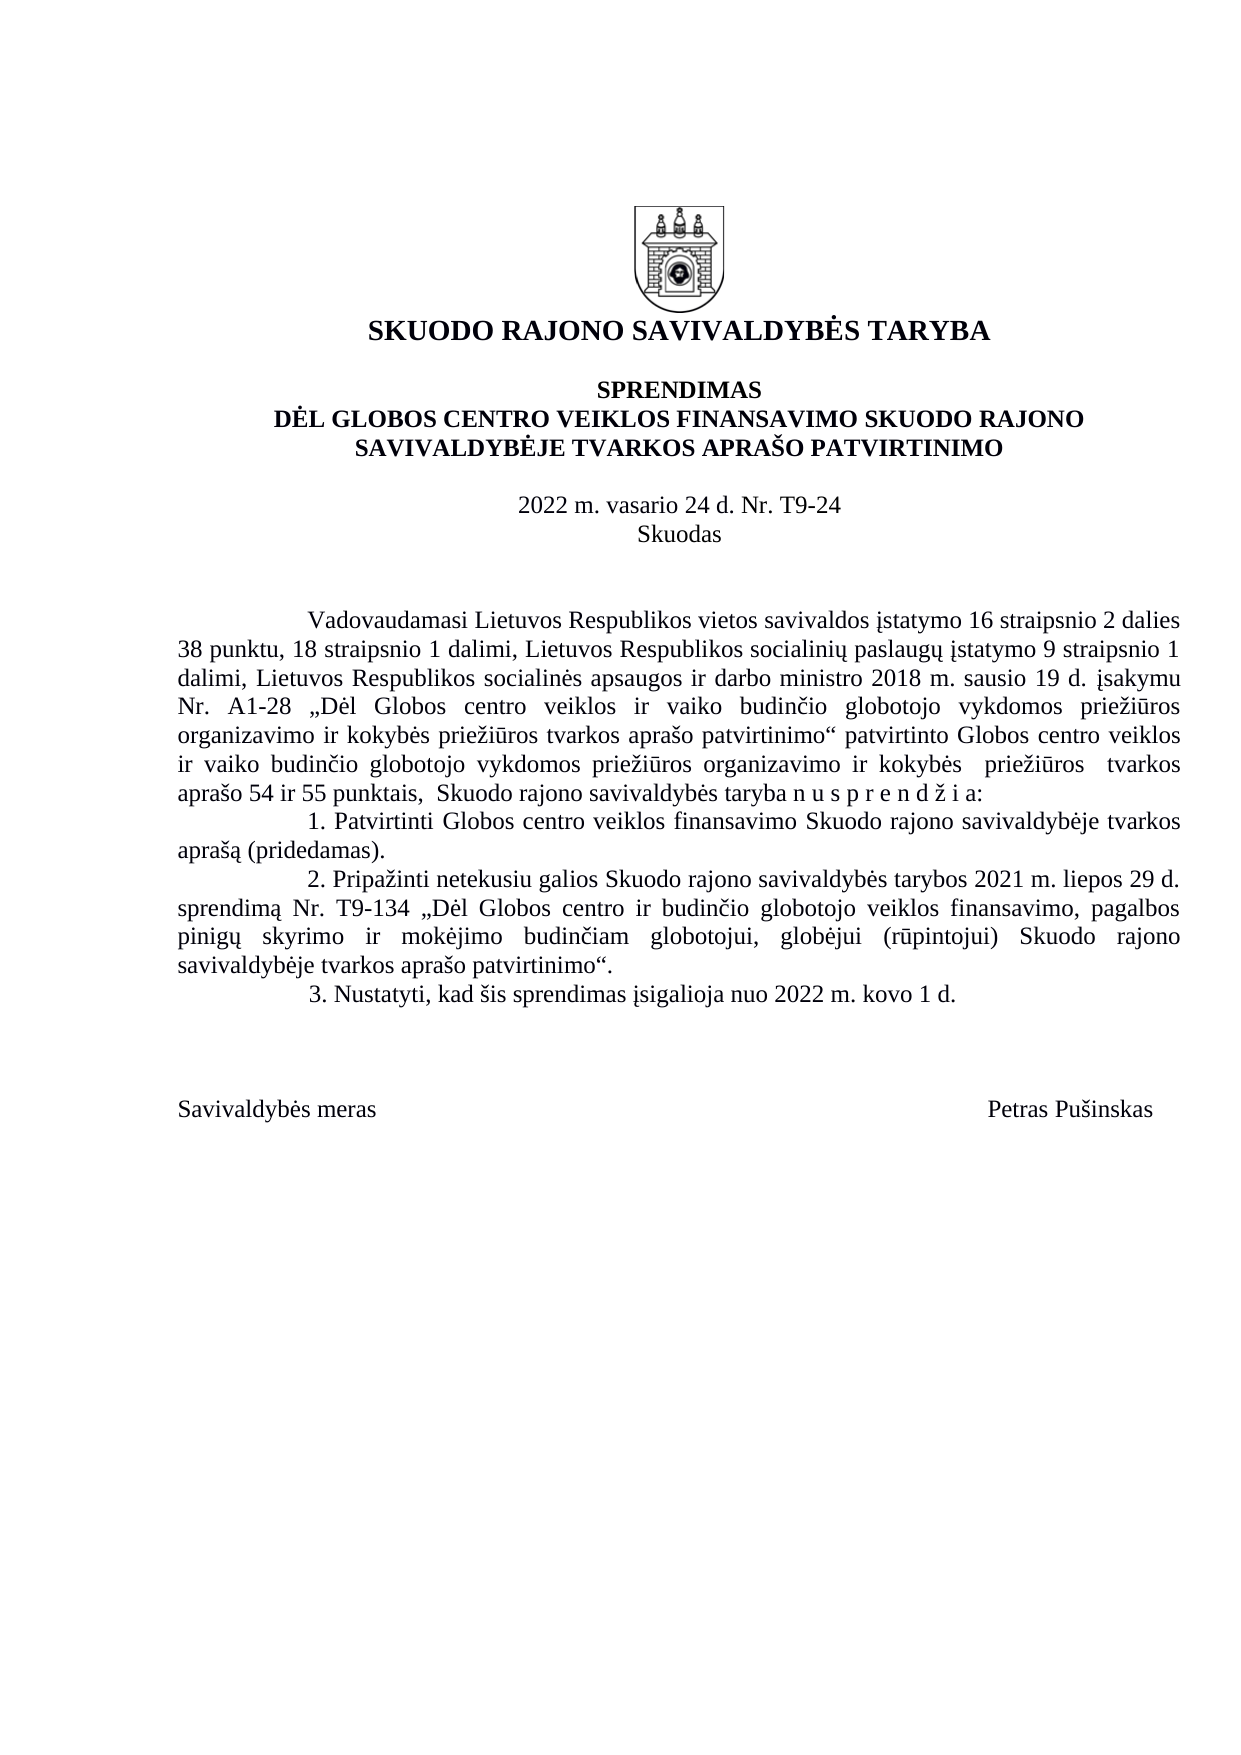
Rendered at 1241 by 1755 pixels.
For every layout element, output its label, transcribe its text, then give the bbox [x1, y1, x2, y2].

text 2022 m. vasario 24 d. Nr. T9-24 [177, 490, 1181, 519]
text 2. Pripažinti netekusiu galios Skuodo rajono savivaldybės tarybos 2021 m. liepos 29 d. sprendimą Nr. T9-134 „Dėl Globos centro ir budinčio globotojo veiklos finansavimo, pagalbos pinigų skyrimo ir mokėjimo budinčiam globotojui, globėjui (rūpintojui) Skuodo rajono savivaldybėje tvarkos aprašo patvirtinimo“. [177, 864, 1181, 979]
text 1. Patvirtinti Globos centro veiklos finansavimo Skuodo rajono savivaldybėje tvarkos aprašą (pridedamas). [177, 806, 1181, 864]
text Savivaldybės meras Petras Pušinskas [177, 1094, 1192, 1123]
text 3. Nustatyti, kad šis sprendimas įsigalioja nuo 2022 m. kovo 1 d. [308, 979, 1181, 1008]
text DĖL GLOBOS CENTRO VEIKLOS FINANSAVIMO SKUODO RAJONO SAVIVALDYBĖJE TVARKOS APRAŠO PATVIRTINIMO [177, 404, 1181, 461]
text Skuodas [177, 519, 1181, 548]
text SKUODO RAJONO SAVIVALDYBĖS TARYBA [177, 313, 1181, 346]
text Vadovaudamasi Lietuvos Respublikos vietos savivaldos įstatymo 16 straipsnio 2 dalies 38 punktu, 18 straipsnio 1 dalimi, Lietuvos Respublikos socialinių paslaugų įstatymo 9 straipsnio 1 dalimi, Lietuvos Respublikos socialinės apsaugos ir darbo ministro 2018 m. sausio 19 d. įsakymu Nr. A1-28 „Dėl Globos centro veiklos ir vaiko budinčio globotojo vykdomos priežiūros organizavimo ir kokybės priežiūros tvarkos aprašo patvirtinimo“ patvirtinto Globos centro veiklos ir vaiko budinčio globotojo vykdomos priežiūros organizavimo ir kokybės priežiūros tvarkos aprašo 54 ir 55 punktais, Skuodo rajono savivaldybės taryba n u s p r e n d ž i a: [177, 605, 1181, 806]
text SPRENDIMAS [177, 375, 1181, 404]
